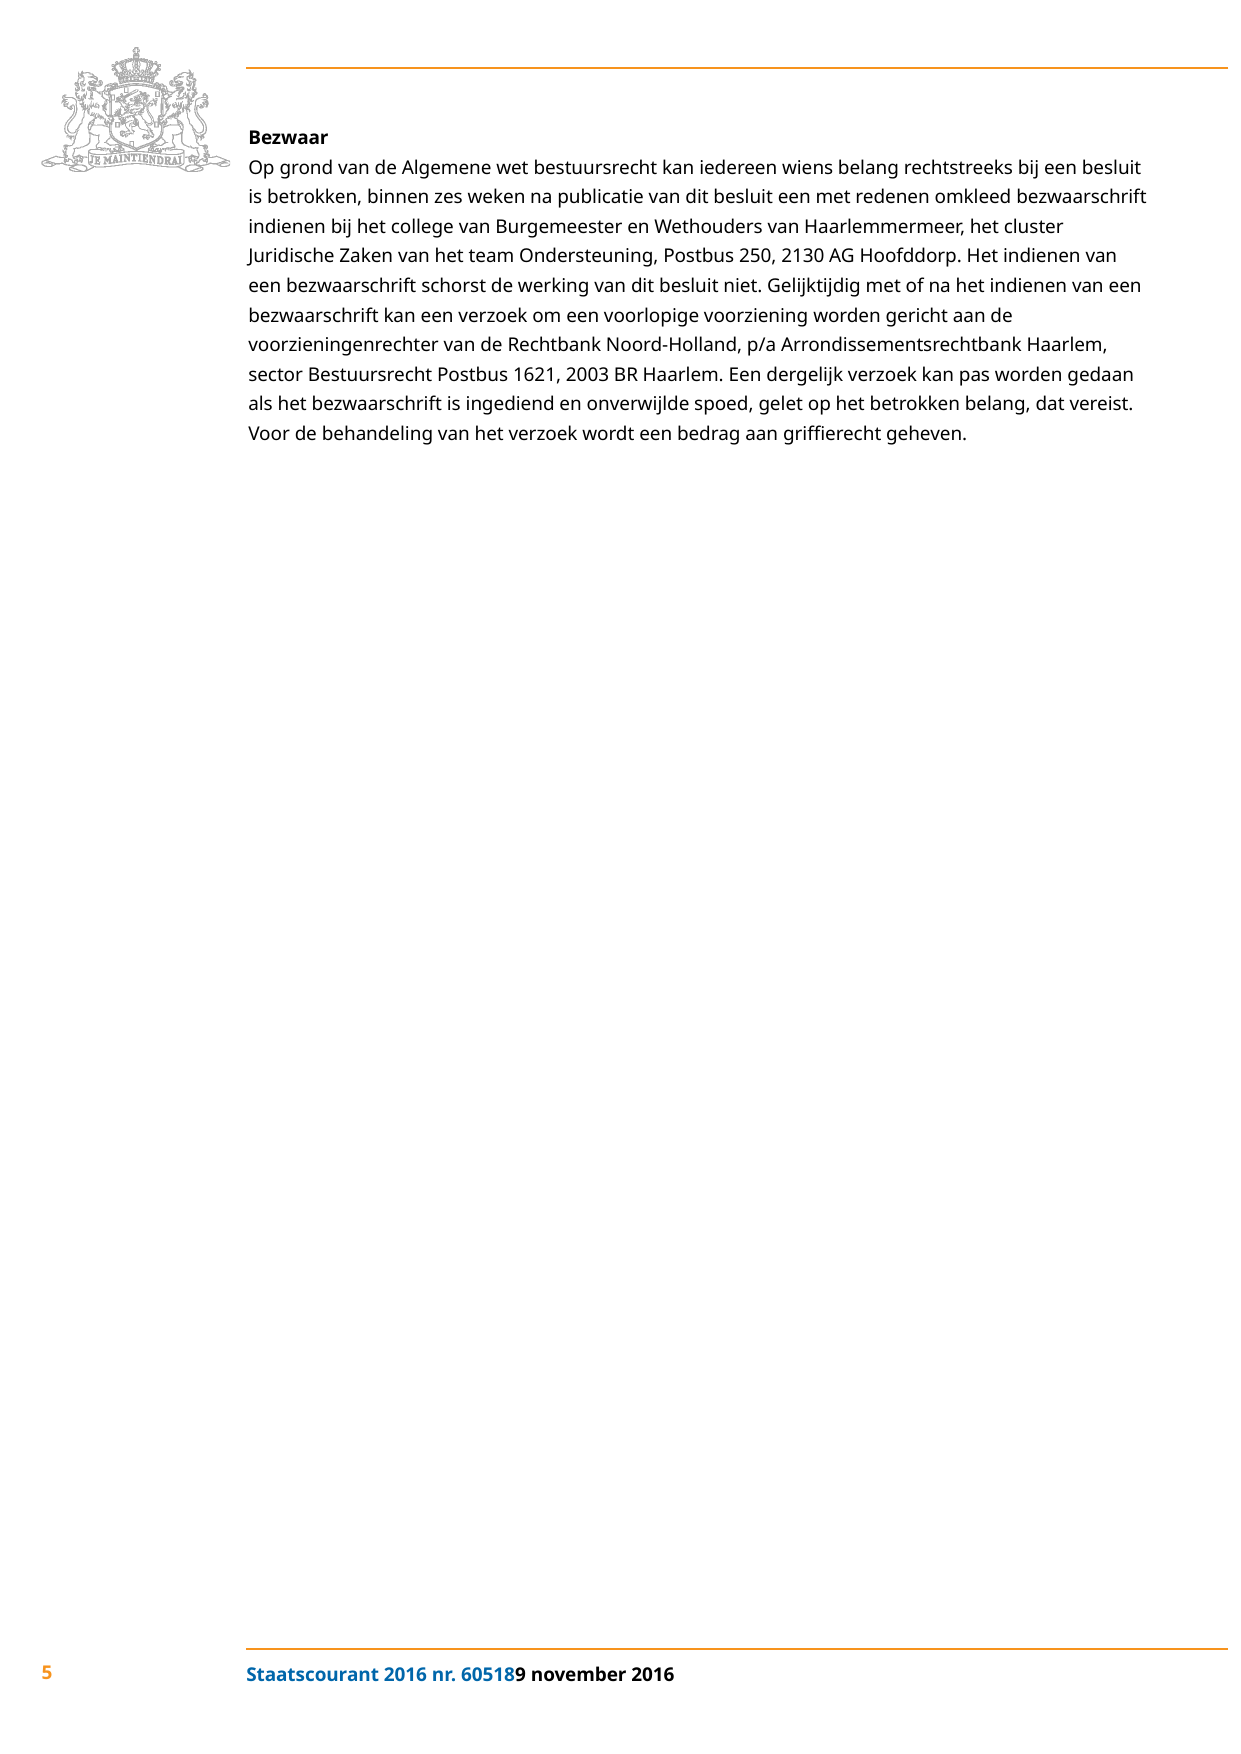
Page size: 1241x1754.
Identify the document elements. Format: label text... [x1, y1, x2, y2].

text Bezwaar [248, 124, 1152, 150]
text Op grond van de Algemene wet bestuursrecht kan iedereen wiens belang rechtstreeks bij een besluit is betrokken, binnen zes weken na publicatie van dit besluit een met redenen omkleed bezwaarschrift indienen bij het college van Burgemeester en Wethouders van Haarlemmermeer, het cluster Juridische Zaken van het team Ondersteuning, Postbus 250, 2130 AG Hoofddorp. Het indienen van een bezwaarschrift schorst de werking van dit besluit niet. Gelijktijdig met of na het indienen van een bezwaarschrift kan een verzoek om een voorlopige voorziening worden gericht aan de voorzieningenrechter van de Rechtbank Noord-Holland, p/a Arrondissementsrechtbank Haarlem, sector Bestuursrecht Postbus 1621, 2003 BR Haarlem. Een dergelijk verzoek kan pas worden gedaan als het bezwaarschrift is ingediend en onverwijlde spoed, gelet op het betrokken belang, dat vereist. Voor de behandeling van het verzoek wordt een bedrag aan griffierecht geheven. [248, 154, 1152, 446]
picture [41, 47, 231, 172]
